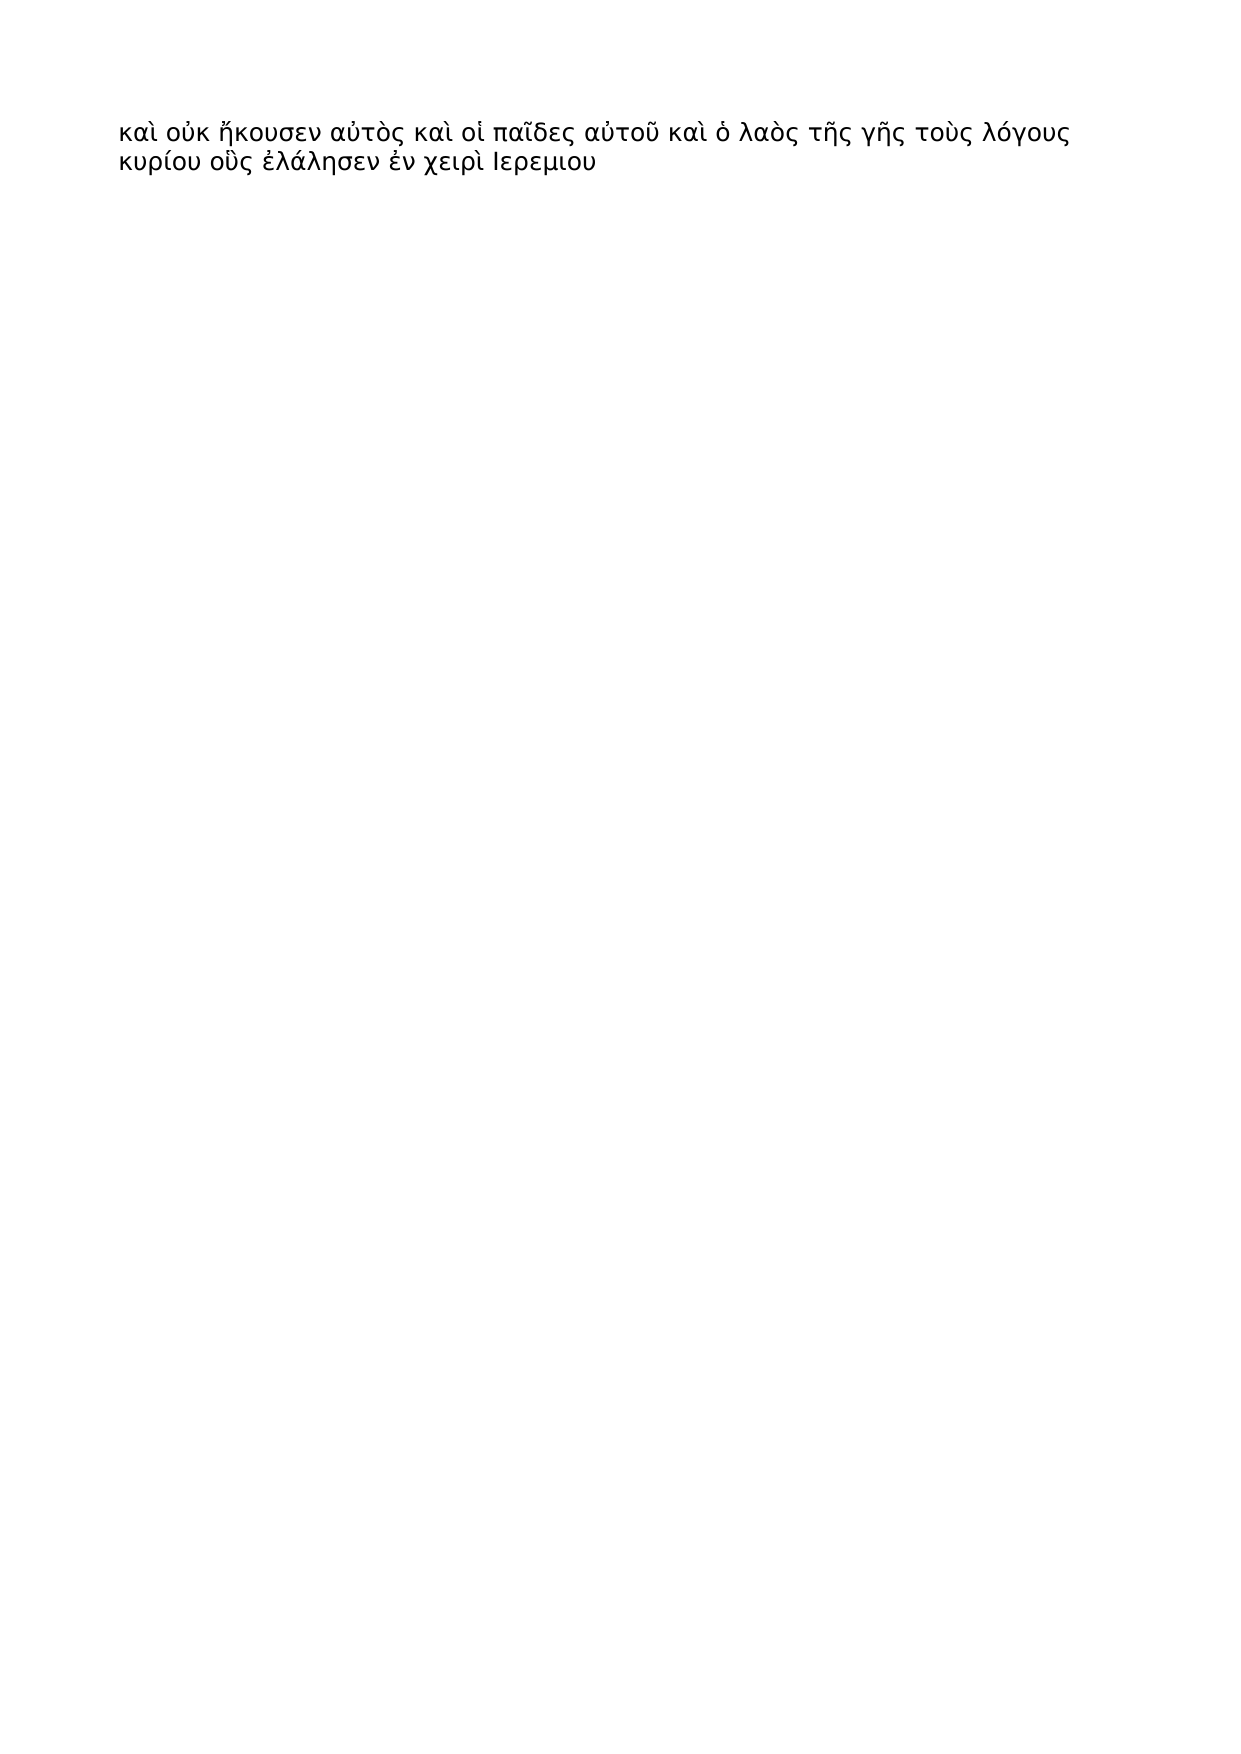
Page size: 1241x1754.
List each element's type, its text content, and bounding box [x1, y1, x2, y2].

text καὶ οὐκ ἤκουσεν αὐτὸς καὶ οἱ παῖδες αὐτοῦ καὶ ὁ λαὸς τῆς γῆς τοὺς λόγους κυρίου οὓς ἐλάλησεν ἐν χειρὶ Ιερεμιου [118, 118, 1122, 176]
